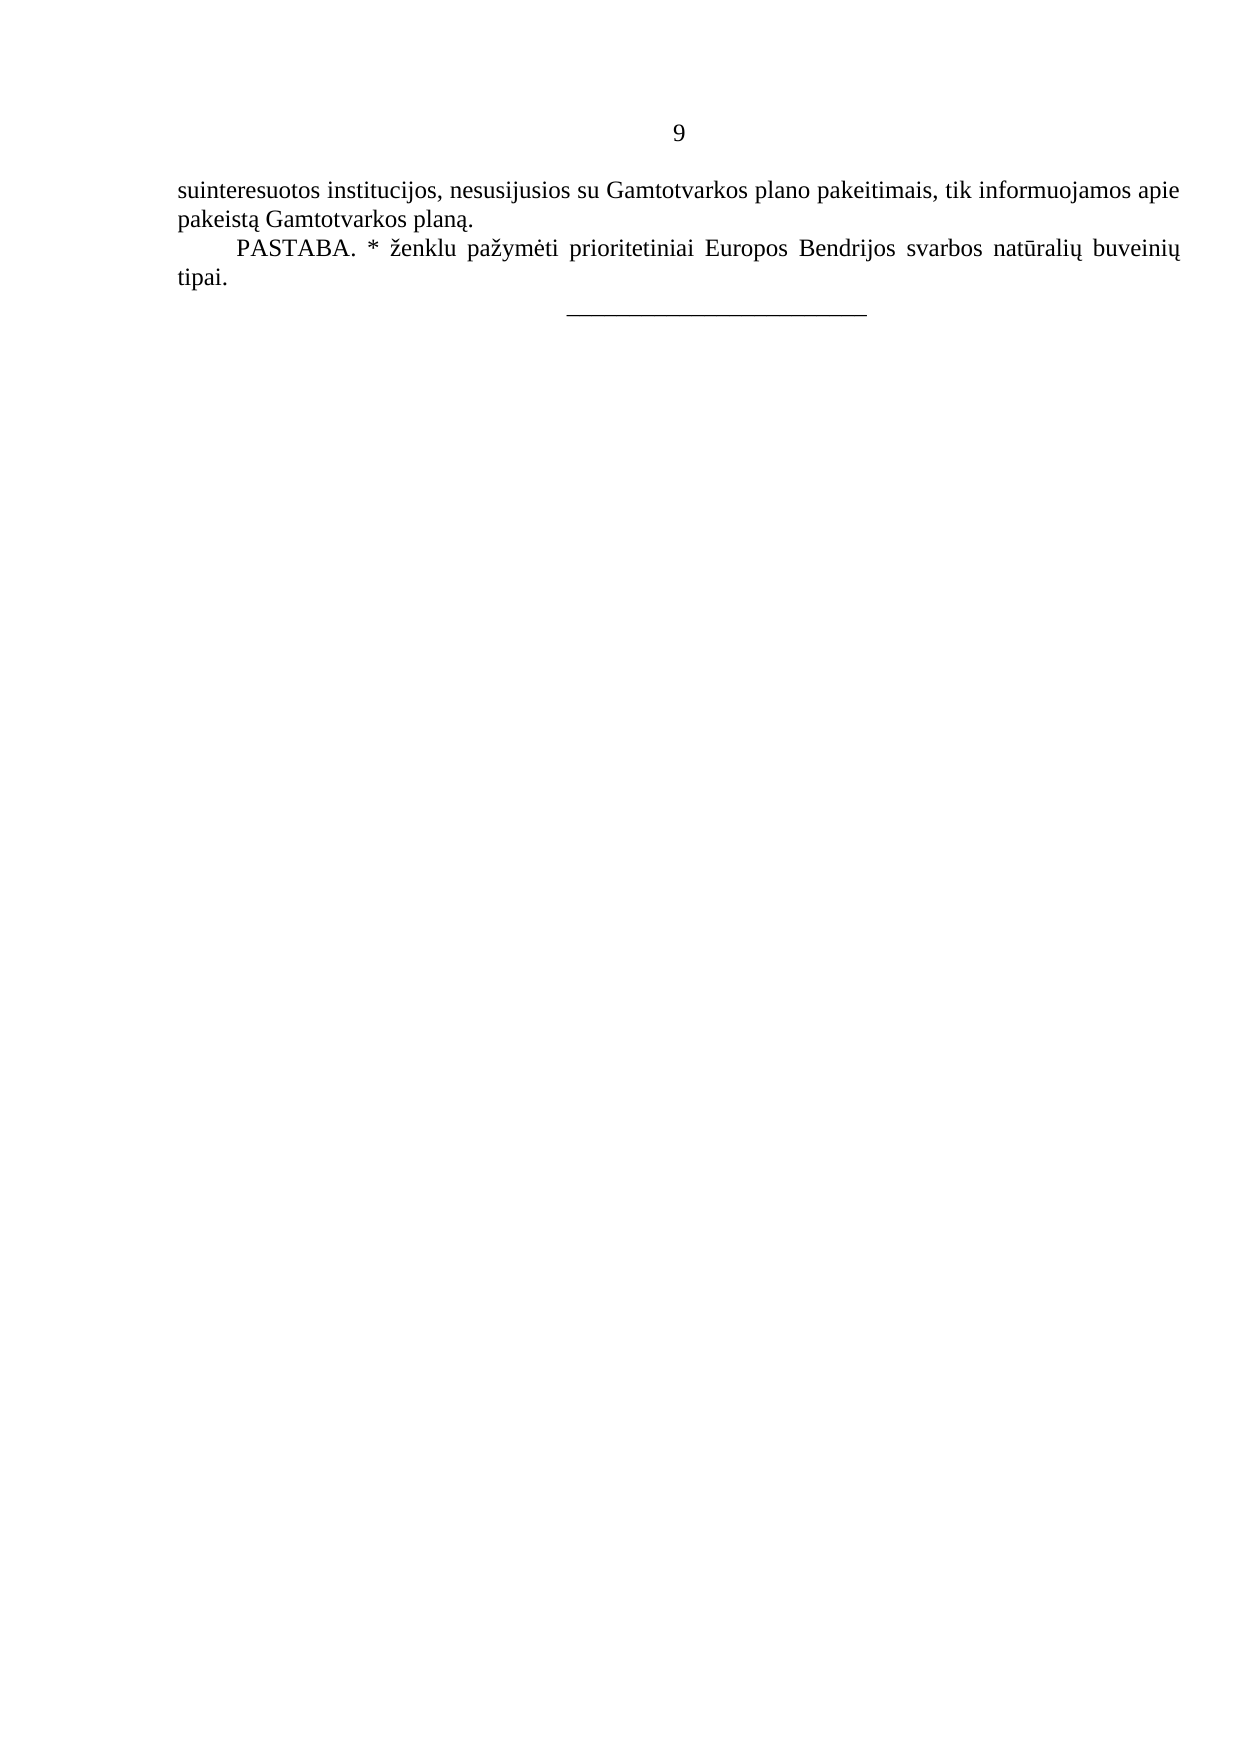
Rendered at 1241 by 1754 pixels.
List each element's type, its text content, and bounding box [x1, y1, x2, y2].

text ________________________ [177, 290, 1181, 319]
text PASTABA. * ženklu pažymėti prioritetiniai Europos Bendrijos svarbos natūralių buveinių tipai. [177, 233, 1181, 290]
text suinteresuotos institucijos, nesusijusios su Gamtotvarkos plano pakeitimais, tik informuojamos apie pakeistą Gamtotvarkos planą. [177, 175, 1181, 233]
